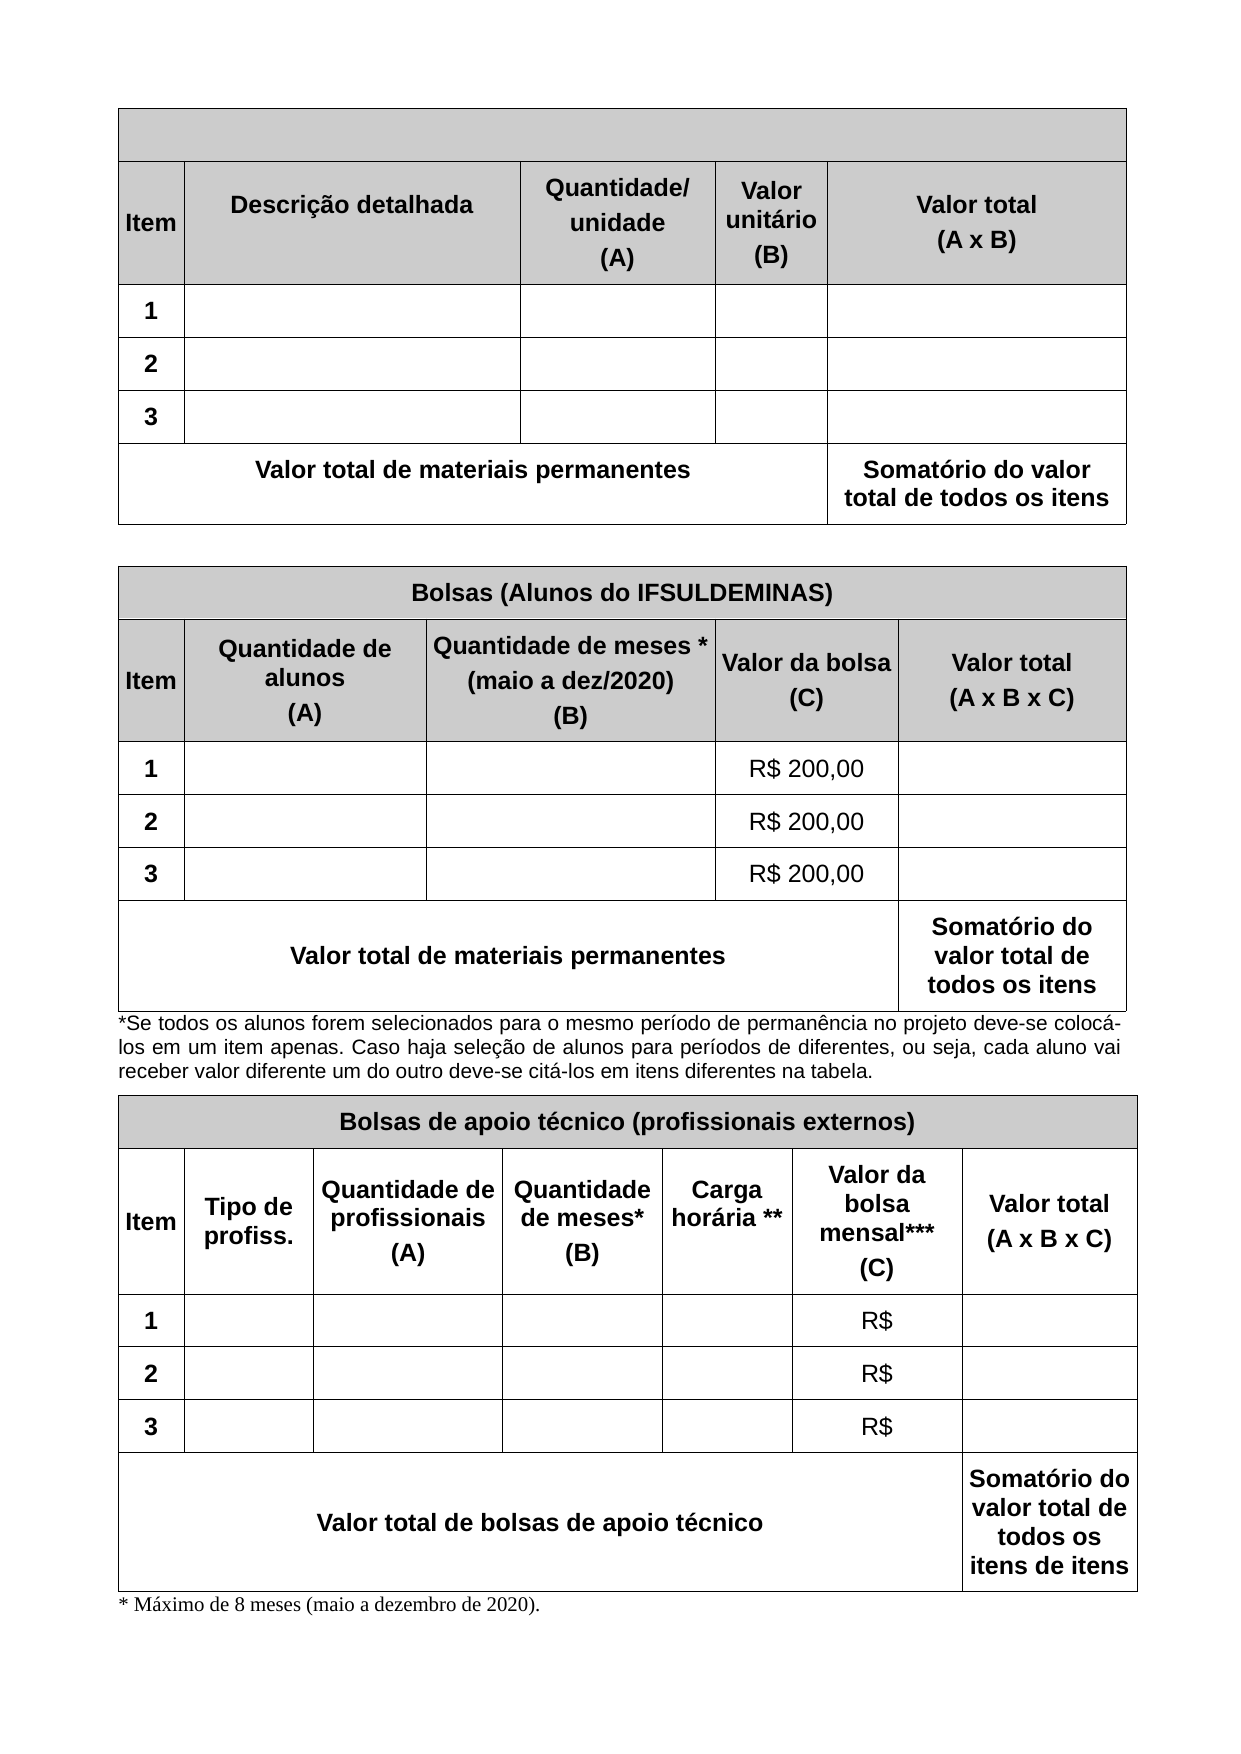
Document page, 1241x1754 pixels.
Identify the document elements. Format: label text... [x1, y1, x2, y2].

table_cell [185, 1400, 313, 1452]
table_cell Quantidade de alunos (A) [185, 620, 426, 741]
table_cell Somatório do valor total de todos os itens [828, 444, 1126, 524]
table_cell [185, 338, 520, 389]
table_cell Quantidade/ unidade (A) [521, 162, 715, 284]
table_cell 1 [119, 1295, 184, 1346]
table_cell [314, 1295, 502, 1346]
table_cell [899, 795, 1126, 847]
table_cell Valor da bolsa (C) [716, 620, 898, 741]
table_cell [314, 1400, 502, 1452]
table_cell Somatório do valor total de todos os itens [899, 901, 1126, 1011]
table_cell Quantidade de profissionais (A) [314, 1149, 502, 1293]
table_cell Somatório do valor total de todos os itens de itens [963, 1453, 1137, 1591]
table_cell R$ [793, 1400, 962, 1452]
table_cell Item [119, 620, 184, 741]
table_cell [828, 391, 1126, 442]
table_cell [716, 391, 827, 442]
table_cell [119, 109, 1126, 161]
table_cell [828, 338, 1126, 389]
table_cell [899, 848, 1126, 900]
table_cell [503, 1400, 662, 1452]
table_cell [663, 1295, 792, 1346]
table_cell [427, 742, 715, 794]
table_cell 2 [119, 1347, 184, 1399]
table_cell [185, 795, 426, 847]
table_cell [521, 285, 715, 337]
table_cell Item [119, 1149, 184, 1293]
text * Máximo de 8 meses (maio a dezembro de 2020). [118, 1592, 1123, 1616]
table_cell Valor total de bolsas de apoio técnico [119, 1453, 962, 1591]
table_cell Valor total de materiais permanentes [119, 444, 827, 524]
table_cell Quantidade de meses * (maio a dez/2020) (B) [427, 620, 715, 741]
table_cell [185, 742, 426, 794]
table_cell [963, 1295, 1137, 1346]
table_cell [314, 1347, 502, 1399]
table_cell 3 [119, 848, 184, 900]
table_header Bolsas de apoio técnico (profissionais externos) [119, 1096, 1137, 1148]
table_cell Valor da bolsa mensal*** (C) [793, 1149, 962, 1293]
table_cell [521, 338, 715, 389]
table_cell [663, 1400, 792, 1452]
table_cell Valor unitário (B) [716, 162, 827, 284]
table_cell [427, 795, 715, 847]
table_cell [185, 1347, 313, 1399]
table_cell [185, 391, 520, 442]
table_cell [427, 848, 715, 900]
table_cell R$ 200,00 [716, 848, 898, 900]
table_cell [963, 1400, 1137, 1452]
table_cell 1 [119, 742, 184, 794]
table_cell [503, 1347, 662, 1399]
table_cell [716, 285, 827, 337]
table_cell 2 [119, 338, 184, 389]
table_cell Valor total (A x B x C) [899, 620, 1126, 741]
table_cell [185, 285, 520, 337]
table_cell Carga horária ** [663, 1149, 792, 1293]
table_cell [828, 285, 1126, 337]
table_cell [899, 742, 1126, 794]
text *Se todos os alunos forem selecionados para o mesmo período de permanência no projeto deve-se colocá-los em um item apenas. Caso haja seleção de alunos para períodos de diferentes, ou seja, cada aluno vai receber valor diferente um do outro deve-se citá-los em itens diferentes na tabela. [118, 1012, 1123, 1083]
table_cell [503, 1295, 662, 1346]
table_cell [716, 338, 827, 389]
table_cell 3 [119, 1400, 184, 1452]
table_cell R$ [793, 1295, 962, 1346]
table_cell 1 [119, 285, 184, 337]
table_cell Valor total de materiais permanentes [119, 901, 898, 1011]
table_cell [185, 1295, 313, 1346]
table_cell [185, 848, 426, 900]
table_cell [663, 1347, 792, 1399]
table_cell [963, 1347, 1137, 1399]
table_cell Quantidade de meses* (B) [503, 1149, 662, 1293]
table_cell Valor total (A x B) [828, 162, 1126, 284]
table_cell 2 [119, 795, 184, 847]
table_cell Descrição detalhada [185, 162, 520, 284]
table_cell R$ 200,00 [716, 795, 898, 847]
table_cell 3 [119, 391, 184, 442]
table_cell R$ [793, 1347, 962, 1399]
table_cell Tipo de profiss. [185, 1149, 313, 1293]
table_header Bolsas (Alunos do IFSULDEMINAS) [119, 567, 1126, 618]
table_cell [521, 391, 715, 442]
table_cell Valor total (A x B x C) [963, 1149, 1137, 1293]
table_cell Item [119, 162, 184, 284]
table_cell R$ 200,00 [716, 742, 898, 794]
